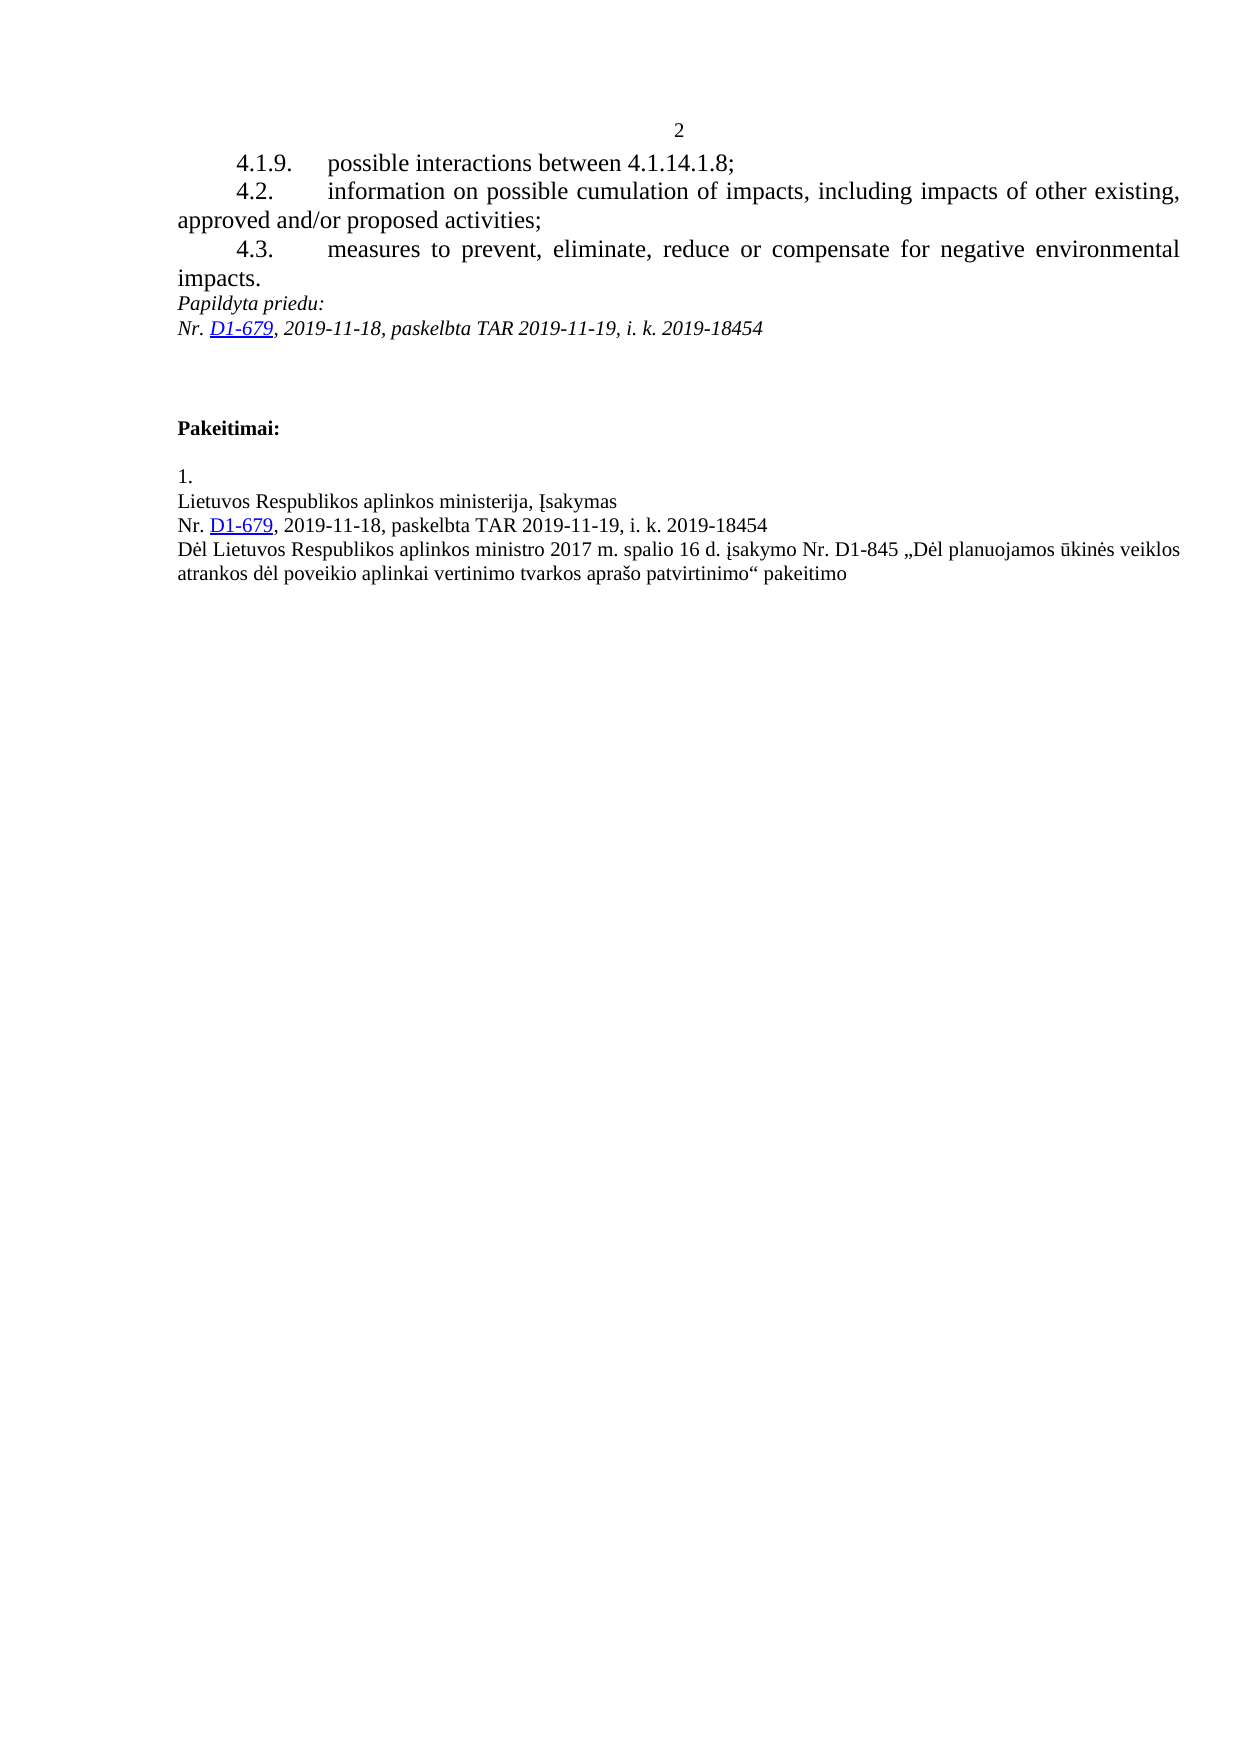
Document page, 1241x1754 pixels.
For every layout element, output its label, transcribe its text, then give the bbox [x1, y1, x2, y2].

text Papildyta priedu: [177, 291, 1181, 315]
text 1. [177, 464, 1181, 488]
text 4.2. information on possible cumulation of impacts, including impacts of other existing, approved and/or proposed activities; [177, 176, 1181, 234]
text Pakeitimai: [177, 416, 1181, 440]
text Lietuvos Respublikos aplinkos ministerija, Įsakymas [177, 488, 1181, 513]
text Nr. D1-679, 2019-11-18, paskelbta TAR 2019-11-19, i. k. 2019-18454 [177, 513, 1181, 537]
text 4.1.9. possible interactions between 4.1.14.1.8; [177, 148, 1181, 176]
text Dėl Lietuvos Respublikos aplinkos ministro 2017 m. spalio 16 d. įsakymo Nr. D1-845 „Dėl planuojamos ūkinės veiklos atrankos dėl poveikio aplinkai vertinimo tvarkos aprašo patvirtinimo“ pakeitimo [177, 537, 1181, 585]
text Nr. D1-679, 2019-11-18, paskelbta TAR 2019-11-19, i. k. 2019-18454 [177, 315, 1181, 339]
text 4.3. measures to prevent, eliminate, reduce or compensate for negative environmental impacts. [177, 234, 1181, 291]
